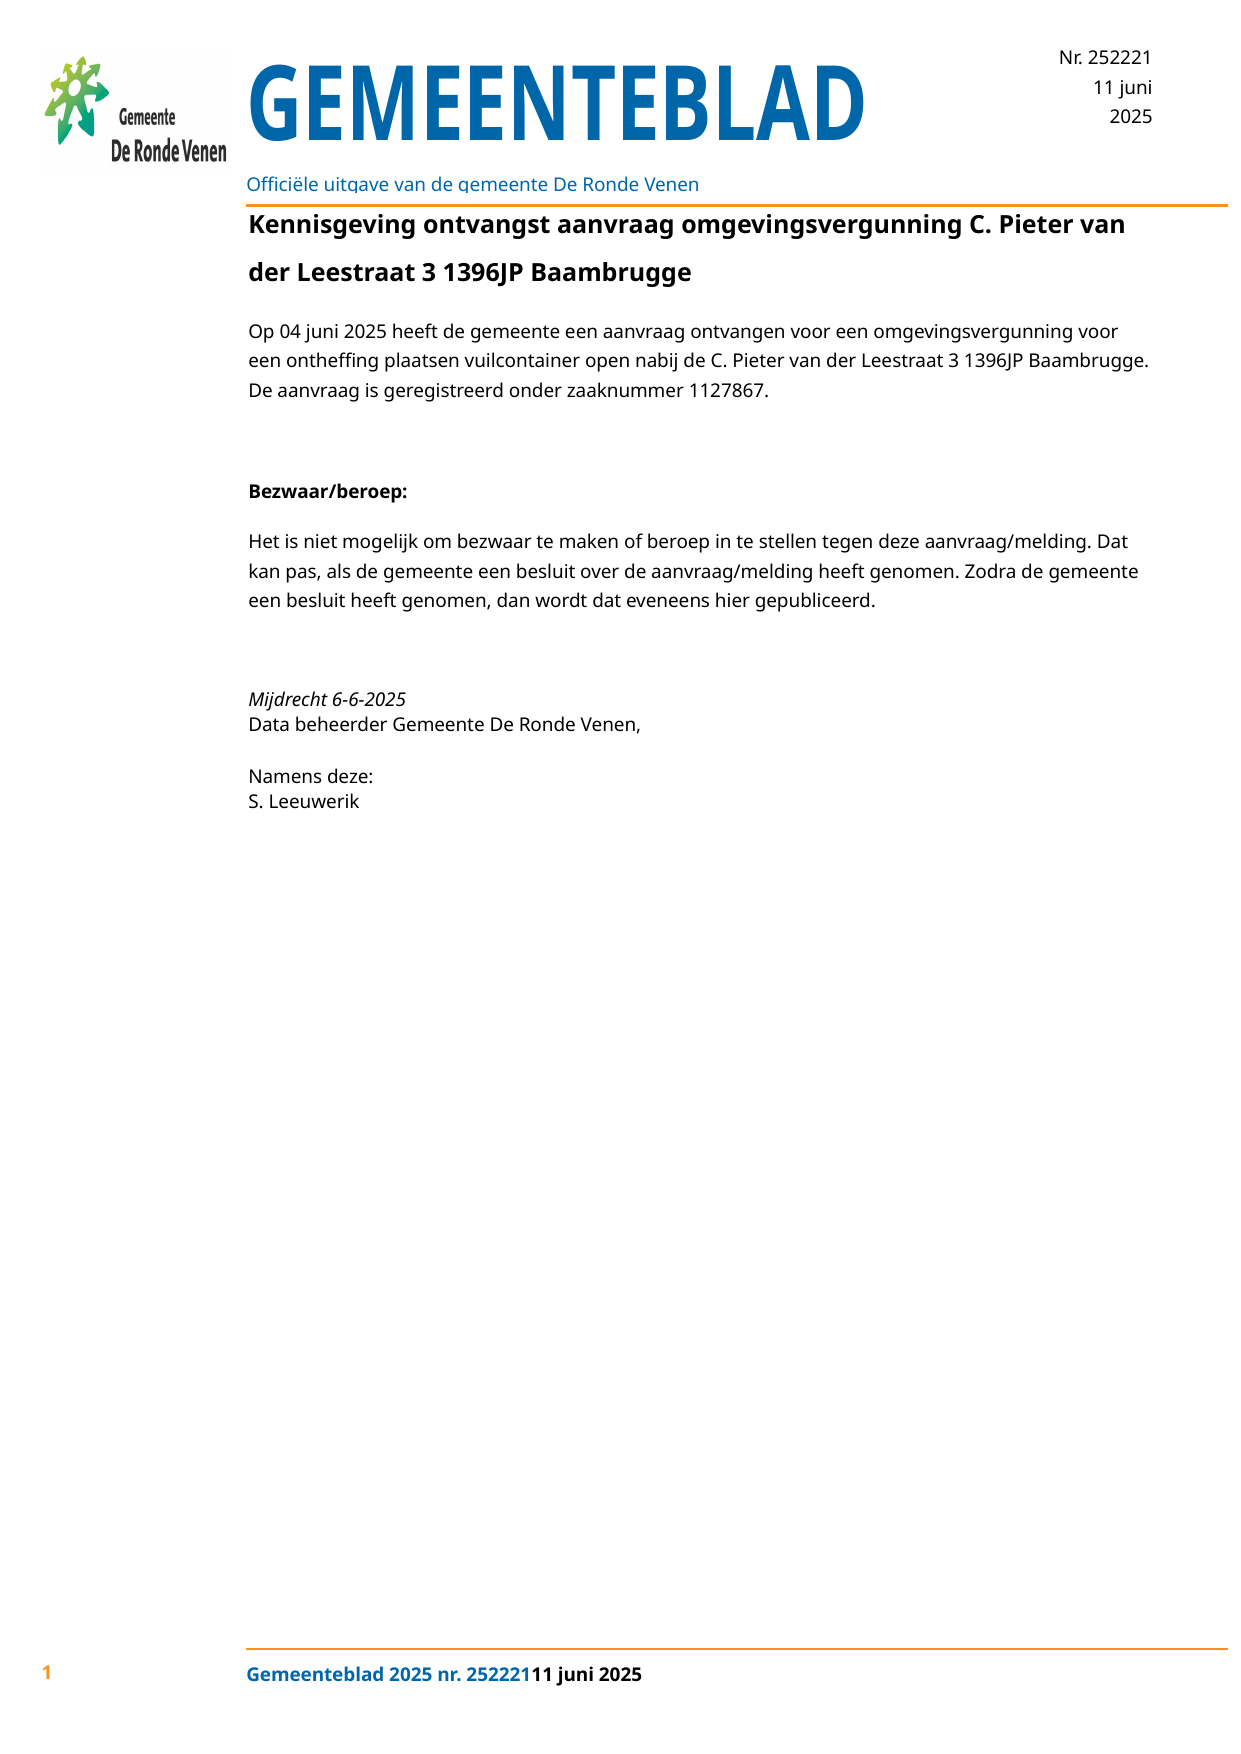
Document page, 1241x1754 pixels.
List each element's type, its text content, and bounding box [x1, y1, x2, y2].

text Op 04 juni 2025 heeft de gemeente een aanvraag ontvangen voor een omgevingsvergunning voor een ontheffing plaatsen vuilcontainer open nabij de C. Pieter van der Leestraat 3 1396JP Baambrugge. De aanvraag is geregistreerd onder zaaknummer 1127867. [248, 318, 1152, 403]
text Mijdrecht 6-6-2025 [248, 686, 1152, 711]
text Data beheerder Gemeente De Ronde Venen, [248, 711, 1152, 737]
text Bezwaar/beroep: [248, 478, 1152, 504]
text Kennisgeving ontvangst aanvraag omgevingsvergunning C. Pieter van der Leestraat 3 1396JP Baambrugge [248, 207, 1152, 288]
text S. Leeuwerik [248, 789, 1152, 814]
text Het is niet mogelijk om bezwaar te maken of beroep in te stellen tegen deze aanvraag/melding. Dat kan pas, als de gemeente een besluit over de aanvraag/melding heeft genomen. Zodra de gemeente een besluit heeft genomen, dan wordt dat eveneens hier gepubliceerd. [248, 528, 1152, 613]
picture [41, 47, 231, 172]
text Namens deze: [248, 763, 1152, 789]
